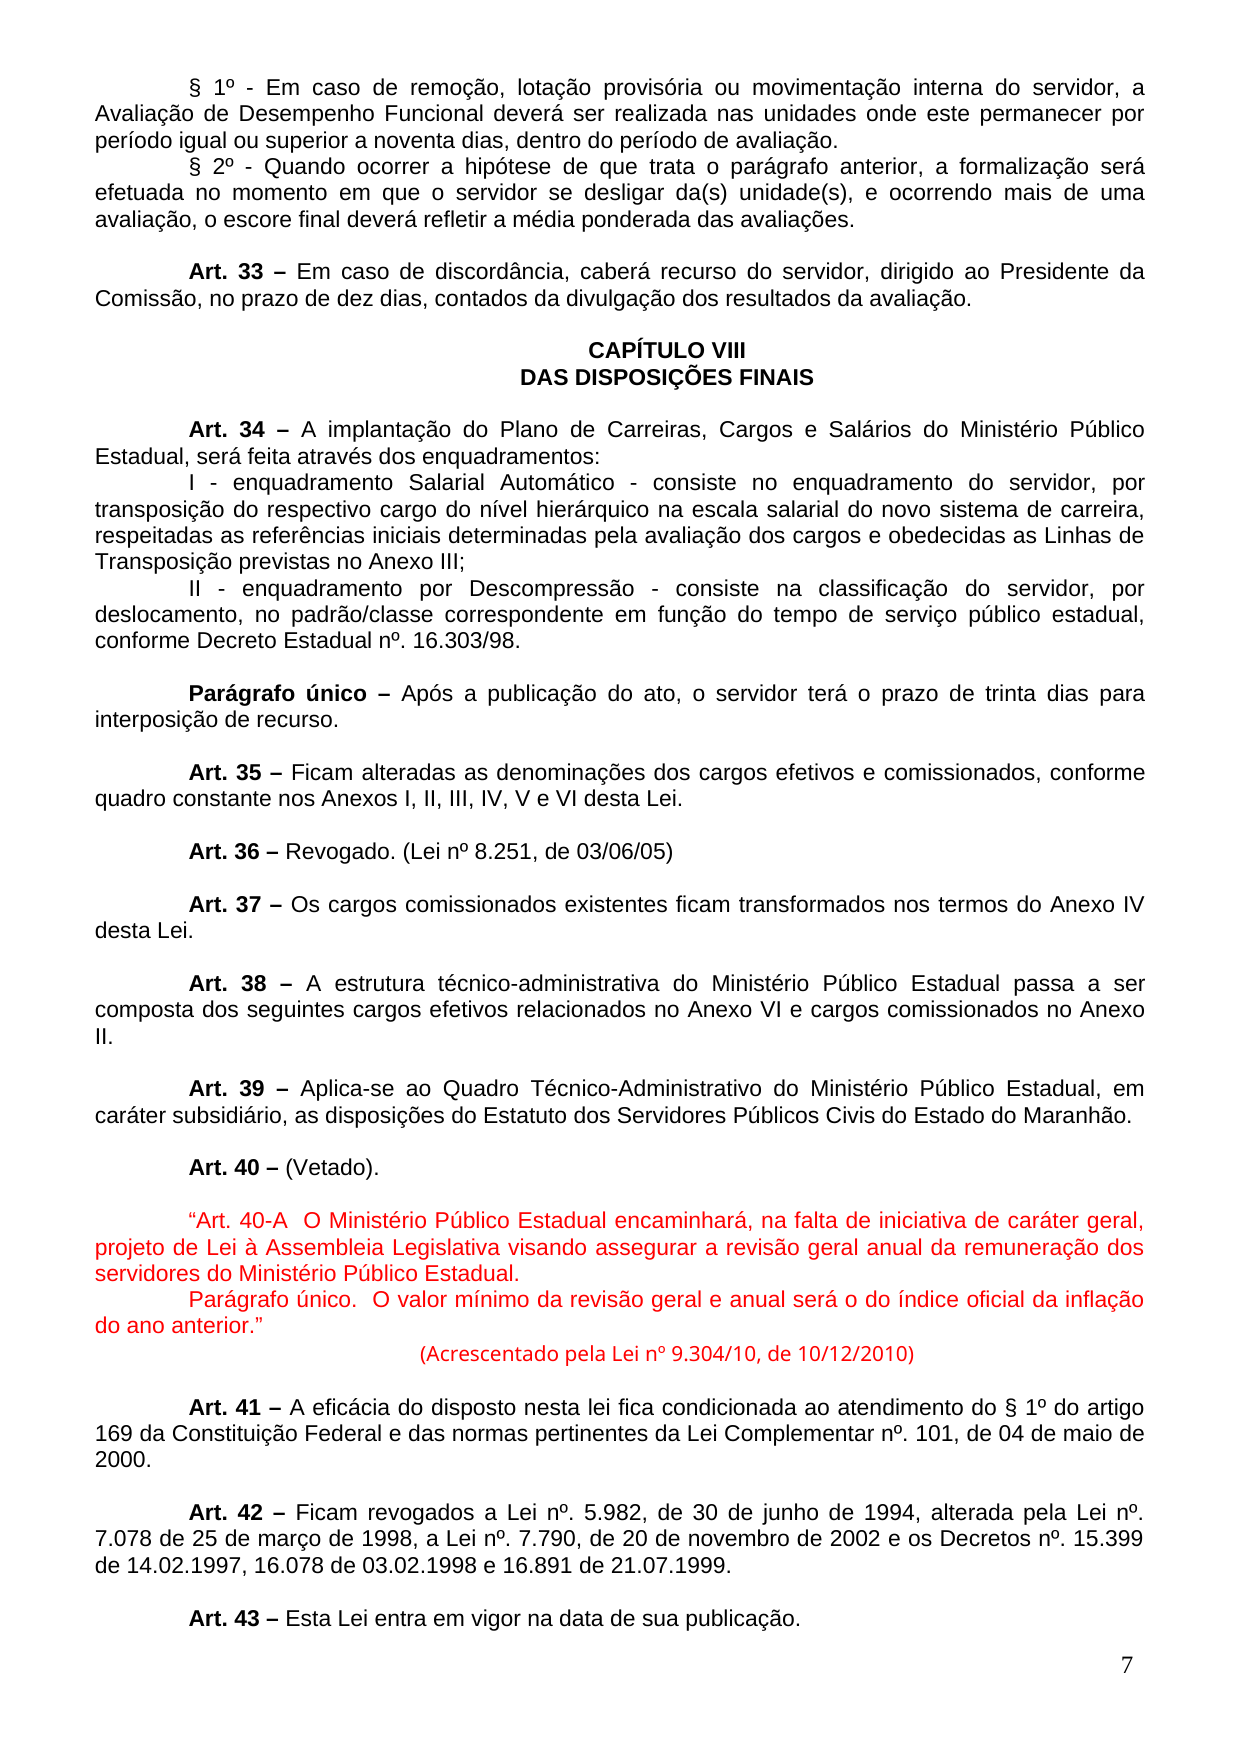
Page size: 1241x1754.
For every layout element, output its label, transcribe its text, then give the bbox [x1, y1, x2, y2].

text II - enquadramento por Descompressão - consiste na classificação do servidor, por deslocamento, no padrão/classe correspondente em função do tempo de serviço público estadual, conforme Decreto Estadual nº. 16.303/98. [94, 574, 1146, 654]
text Art. 36 – Revogado. (Lei nº 8.251, de 03/06/05) [94, 838, 1146, 864]
text Art. 35 – Ficam alteradas as denominações dos cargos efetivos e comissionados, conforme quadro constante nos Anexos I, II, III, IV, V e VI desta Lei. [94, 759, 1146, 812]
text Art. 40 – (Vetado). [94, 1154, 1146, 1181]
text Art. 34 – A implantação do Plano de Carreiras, Cargos e Salários do Ministério Público Estadual, será feita através dos enquadramentos: [94, 416, 1146, 469]
text Art. 37 – Os cargos comissionados existentes ficam transformados nos termos do Anexo IV desta Lei. [94, 891, 1146, 943]
text Art. 41 – A eficácia do disposto nesta lei fica condicionada ao atendimento do § 1º do artigo 169 da Constituição Federal e das normas pertinentes da Lei Complementar nº. 101, de 04 de maio de 2000. [94, 1394, 1146, 1473]
text (Acrescentado pela Lei nº 9.304/10, de 10/12/2010) [94, 1339, 1146, 1367]
text Art. 42 – Ficam revogados a Lei nº. 5.982, de 30 de junho de 1994, alterada pela Lei nº. 7.078 de 25 de março de 1998, a Lei nº. 7.790, de 20 de novembro de 2002 e os Decretos nº. 15.399 de 14.02.1997, 16.078 de 03.02.1998 e 16.891 de 21.07.1999. [94, 1499, 1146, 1578]
text Art. 38 – A estrutura técnico-administrativa do Ministério Público Estadual passa a ser composta dos seguintes cargos efetivos relacionados no Anexo VI e cargos comissionados no Anexo II. [94, 970, 1146, 1049]
text § 2º - Quando ocorrer a hipótese de que trata o parágrafo anterior, a formalização será efetuada no momento em que o servidor se desligar da(s) unidade(s), e ocorrendo mais de uma avaliação, o escore final deverá refletir a média ponderada das avaliações. [94, 153, 1146, 232]
text Art. 33 – Em caso de discordância, caberá recurso do servidor, dirigido ao Presidente da Comissão, no prazo de dez dias, contados da divulgação dos resultados da avaliação. [94, 258, 1146, 311]
text Parágrafo único – Após a publicação do ato, o servidor terá o prazo de trinta dias para interposição de recurso. [94, 680, 1146, 733]
text “Art. 40-A O Ministério Público Estadual encaminhará, na falta de iniciativa de caráter geral, projeto de Lei à Assembleia Legislativa visando assegurar a revisão geral anual da remuneração dos servidores do Ministério Público Estadual. [94, 1207, 1146, 1286]
text Parágrafo único. O valor mínimo da revisão geral e anual será o do índice oficial da inflação do ano anterior.” [94, 1286, 1146, 1339]
text CAPÍTULO VIII [94, 337, 1146, 364]
text § 1º - Em caso de remoção, lotação provisória ou movimentação interna do servidor, a Avaliação de Desempenho Funcional deverá ser realizada nas unidades onde este permanecer por período igual ou superior a noventa dias, dentro do período de avaliação. [94, 74, 1146, 153]
text I - enquadramento Salarial Automático - consiste no enquadramento do servidor, por transposição do respectivo cargo do nível hierárquico na escala salarial do novo sistema de carreira, respeitadas as referências iniciais determinadas pela avaliação dos cargos e obedecidas as Linhas de Transposição previstas no Anexo III; [94, 469, 1146, 574]
text Art. 39 – Aplica-se ao Quadro Técnico-Administrativo do Ministério Público Estadual, em caráter subsidiário, as disposições do Estatuto dos Servidores Públicos Civis do Estado do Maranhão. [94, 1075, 1146, 1128]
text DAS DISPOSIÇÕES FINAIS [94, 364, 1146, 390]
text Art. 43 – Esta Lei entra em vigor na data de sua publicação. [94, 1604, 1146, 1631]
